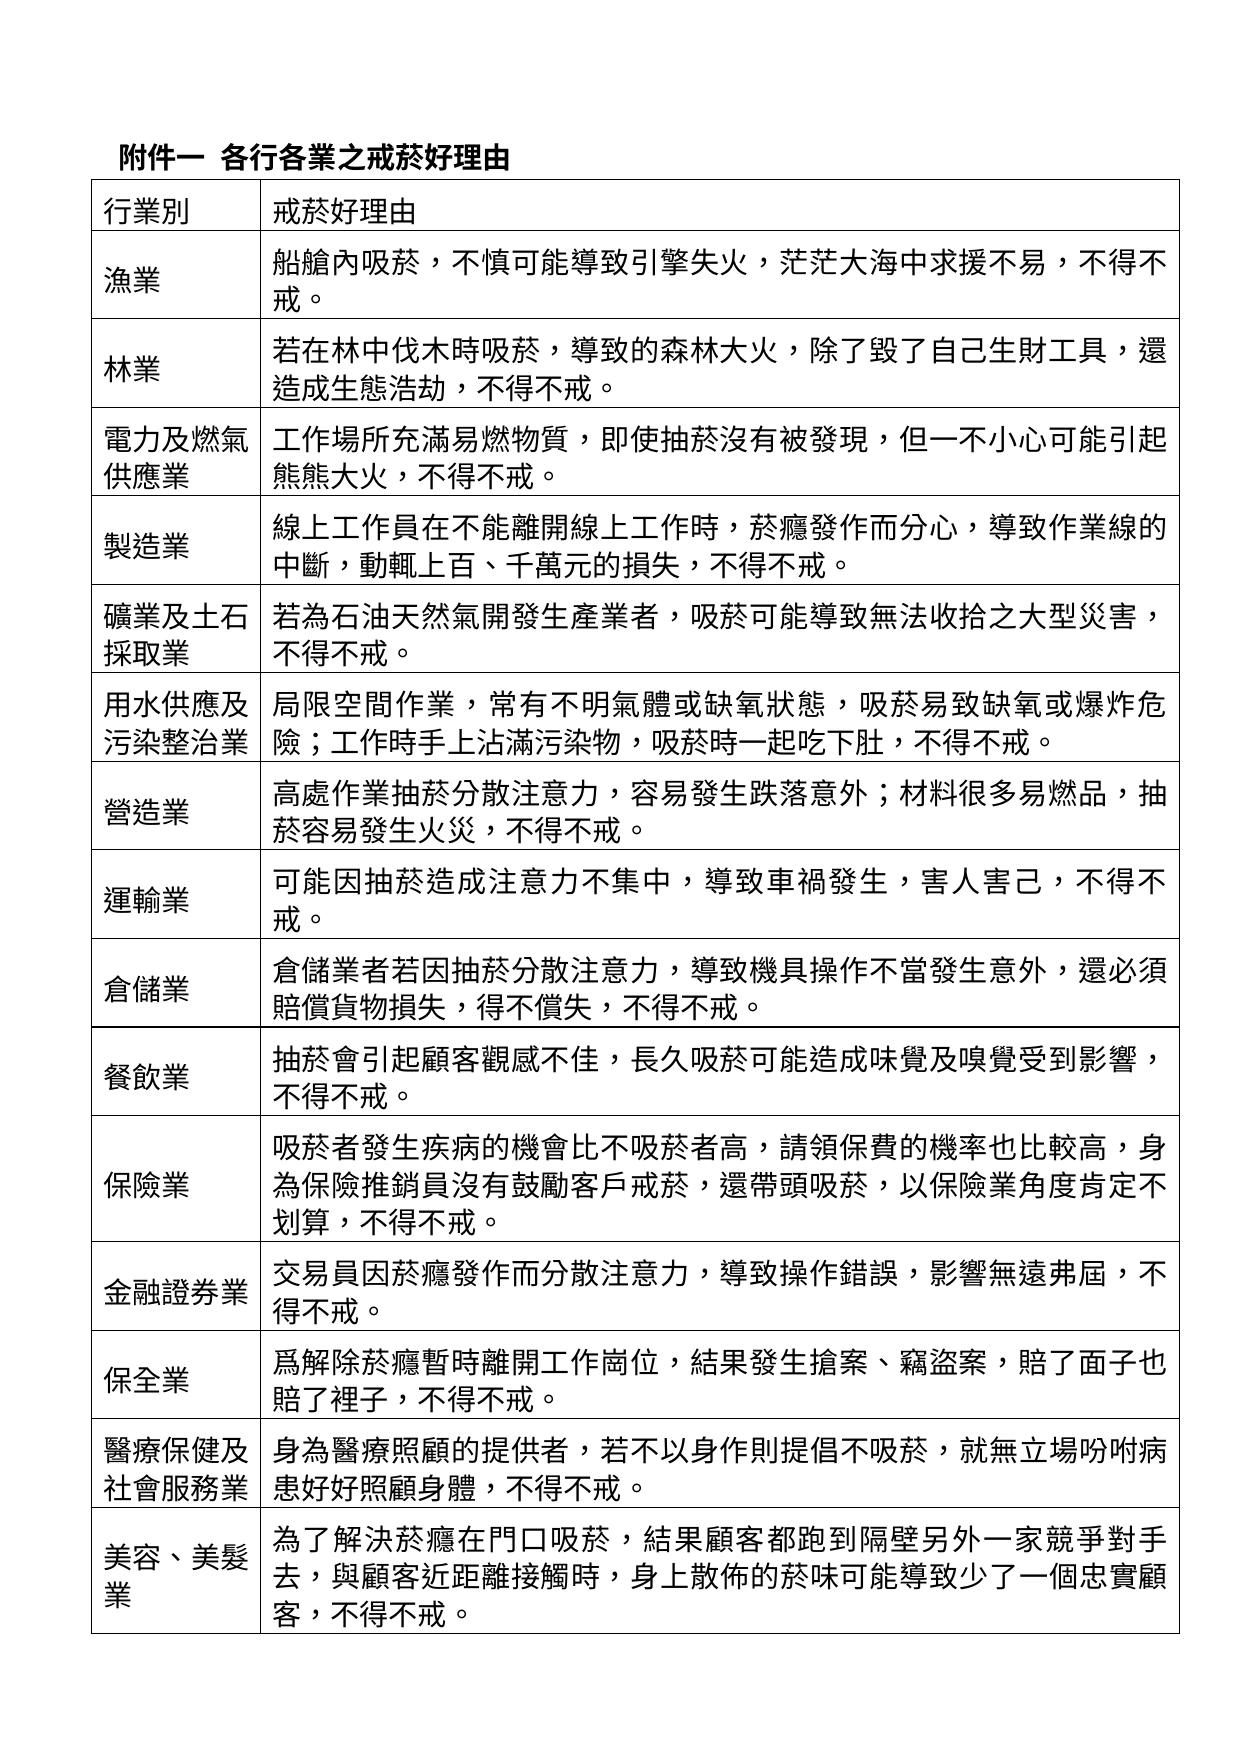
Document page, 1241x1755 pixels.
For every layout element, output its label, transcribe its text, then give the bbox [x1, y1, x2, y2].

table_cell 倉儲業 [92, 939, 260, 1026]
table_cell 交易員因菸癮發作而分散注意力，導致操作錯誤，影響無遠弗屆，不得不戒。 [261, 1242, 1179, 1329]
table_cell 保全業 [92, 1331, 260, 1418]
table_cell 金融證券業 [92, 1242, 260, 1329]
table_cell 倉儲業者若因抽菸分散注意力，導致機具操作不當發生意外，還必須賠償貨物損失，得不償失，不得不戒。 [261, 939, 1179, 1026]
table_cell 電力及燃氣供應業 [92, 408, 260, 495]
table_cell 營造業 [92, 762, 260, 849]
table_cell 餐飲業 [92, 1028, 260, 1115]
table_header 行業別 [92, 180, 260, 229]
table_cell 醫療保健及社會服務業 [92, 1419, 260, 1507]
table_header 戒菸好理由 [261, 180, 1179, 229]
table_cell 可能因抽菸造成注意力不集中，導致車禍發生，害人害己，不得不戒。 [261, 850, 1179, 938]
table_cell 局限空間作業，常有不明氣體或缺氧狀態，吸菸易致缺氧或爆炸危險；工作時手上沾滿污染物，吸菸時一起吃下肚，不得不戒。 [261, 673, 1179, 761]
table_cell 身為醫療照顧的提供者，若不以身作則提倡不吸菸，就無立場吩咐病患好好照顧身體，不得不戒。 [261, 1419, 1179, 1507]
table_cell 高處作業抽菸分散注意力，容易發生跌落意外；材料很多易燃品，抽菸容易發生火災，不得不戒。 [261, 762, 1179, 849]
table_cell 船艙內吸菸，不慎可能導致引擎失火，茫茫大海中求援不易，不得不戒。 [261, 231, 1179, 318]
table_cell 漁業 [92, 231, 260, 318]
text 附件一 各行各業之戒菸好理由 [118, 131, 1122, 178]
table_cell 美容、美髮業 [92, 1508, 260, 1633]
table_cell 用水供應及污染整治業 [92, 673, 260, 761]
table_cell 運輸業 [92, 850, 260, 938]
table_cell 爲解除菸癮暫時離開工作崗位，結果發生搶案、竊盜案，賠了面子也賠了裡子，不得不戒。 [261, 1331, 1179, 1418]
table_cell 若為石油天然氣開發生產業者，吸菸可能導致無法收拾之大型災害，不得不戒。 [261, 585, 1179, 672]
table_cell 若在林中伐木時吸菸，導致的森林大火，除了毀了自己生財工具，還造成生態浩劫，不得不戒。 [261, 319, 1179, 407]
table_cell 線上工作員在不能離開線上工作時，菸癮發作而分心，導致作業線的中斷，動輒上百、千萬元的損失，不得不戒。 [261, 496, 1179, 584]
table_cell 礦業及土石採取業 [92, 585, 260, 672]
table_cell 為了解決菸癮在門口吸菸，結果顧客都跑到隔壁另外一家競爭對手去，與顧客近距離接觸時，身上散佈的菸味可能導致少了一個忠實顧客，不得不戒。 [261, 1508, 1179, 1633]
table_cell 吸菸者發生疾病的機會比不吸菸者高，請領保費的機率也比較高，身為保險推銷員沒有鼓勵客戶戒菸，還帶頭吸菸，以保險業角度肯定不划算，不得不戒。 [261, 1116, 1179, 1241]
table_cell 保險業 [92, 1116, 260, 1241]
table_cell 林業 [92, 319, 260, 407]
table_cell 製造業 [92, 496, 260, 584]
table_cell 抽菸會引起顧客觀感不佳，長久吸菸可能造成味覺及嗅覺受到影響，不得不戒。 [261, 1028, 1179, 1115]
table_cell 工作場所充滿易燃物質，即使抽菸沒有被發現，但一不小心可能引起熊熊大火，不得不戒。 [261, 408, 1179, 495]
